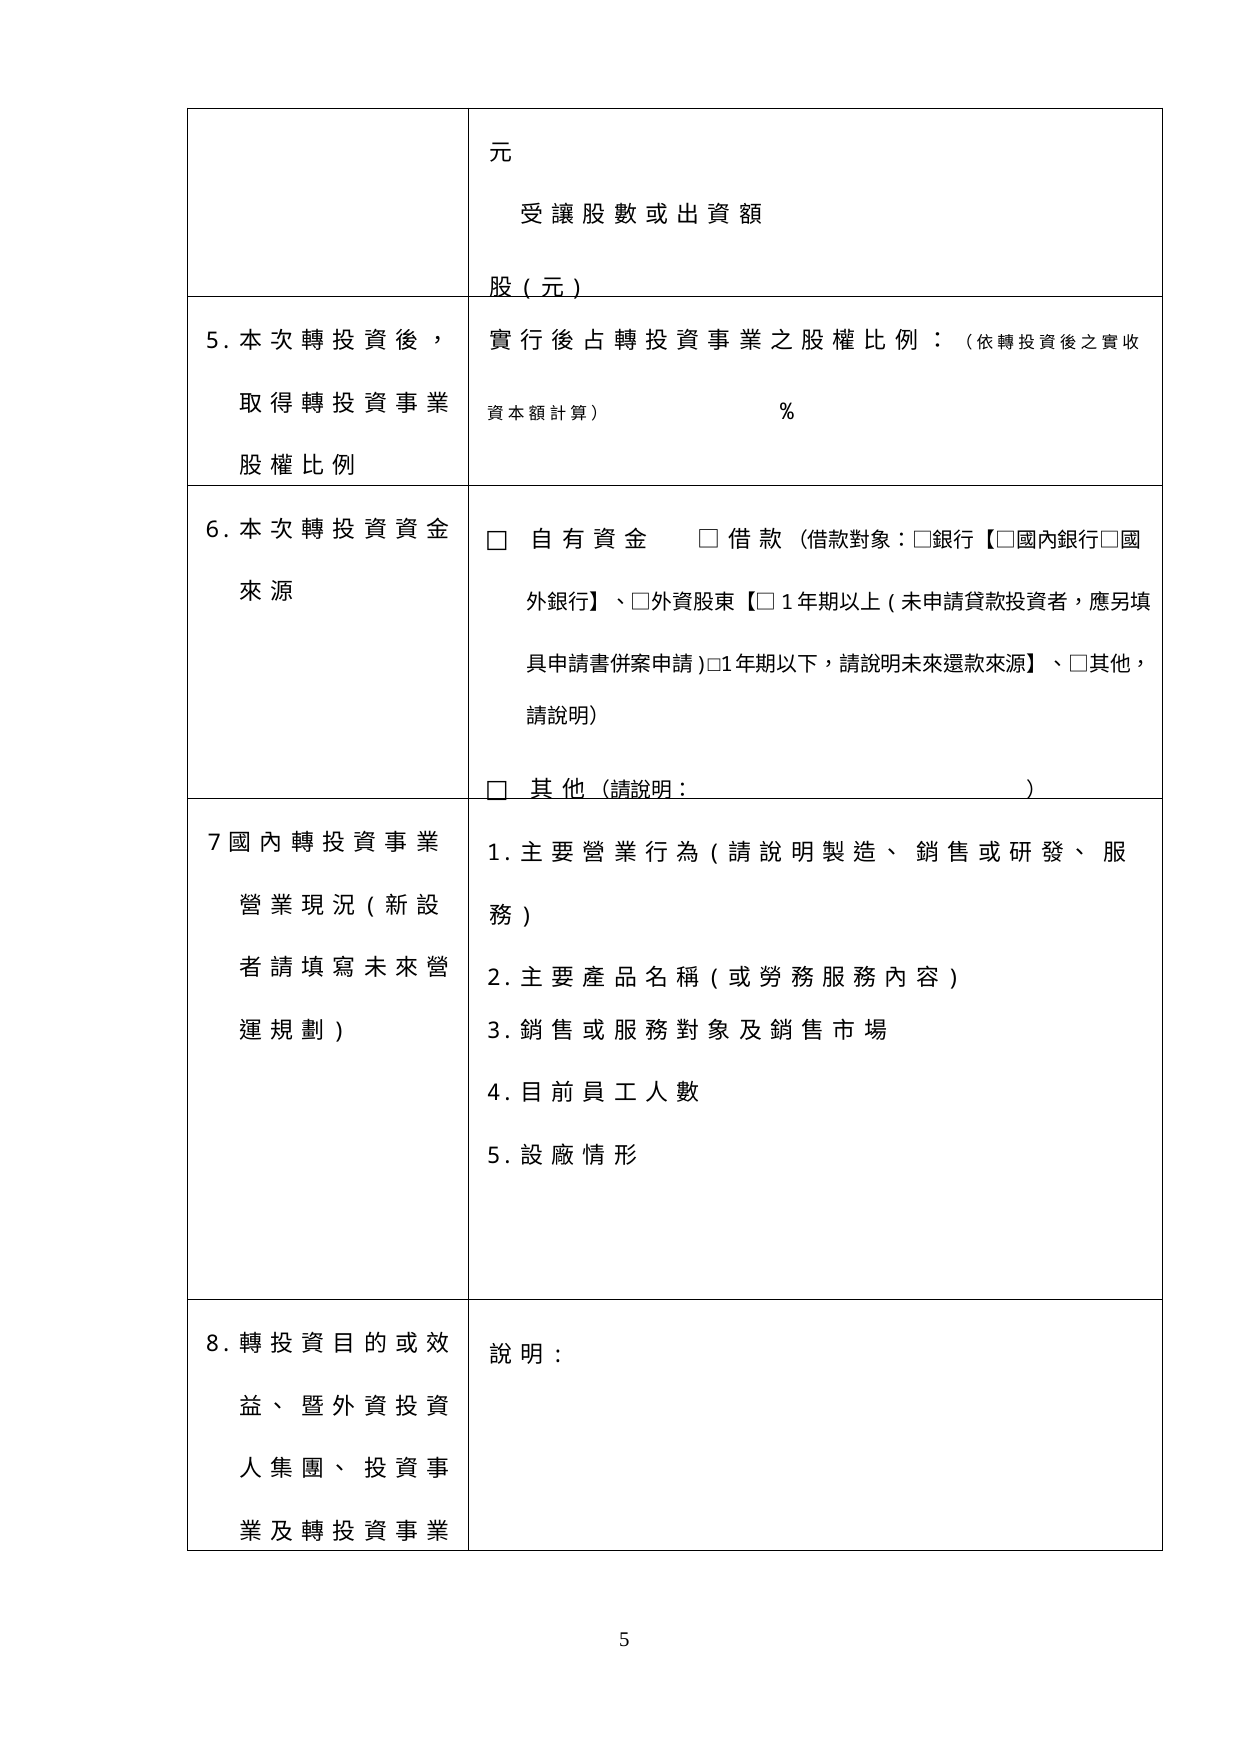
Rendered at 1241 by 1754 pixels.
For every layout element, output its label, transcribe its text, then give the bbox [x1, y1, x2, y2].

table_cell 元 受讓股數或出資額 股(元) [469, 109, 1162, 296]
table_cell 7國內轉投資事業營業現況(新設者請填寫未來營運規劃) [188, 799, 468, 1299]
table_cell 1.主要營業行為(請說明製造、銷售或研發、服務) 2.主要產品名稱(或勞務服務內容) 3.銷售或服務對象及銷售市場 4.目前員工人數 5.設廠情形 [469, 799, 1162, 1299]
table_cell 6.本次轉投資資金來源 [188, 486, 468, 798]
table_cell 8.轉投資目的或效益、暨外資投資人集團、投資事業及轉投資事業 [188, 1300, 468, 1550]
table_cell 實行後占轉投資事業之股權比例：（依轉投資後之實收資本額計算） % [469, 297, 1162, 485]
table_cell 說明: [469, 1300, 1162, 1550]
table_cell 自有資金 □借款（借款對象：□銀行【□國內銀行□國外銀行】、□外資股東【□1年期以上(未申請貸款投資者，應另填具申請書併案申請)□1年期以下，請說明未來還款來源】、□其他，請說明） 其他（請說明： ） [469, 486, 1162, 798]
table_cell 5.本次轉投資後，取得轉投資事業股權比例 [188, 297, 468, 485]
table_cell [188, 109, 468, 296]
